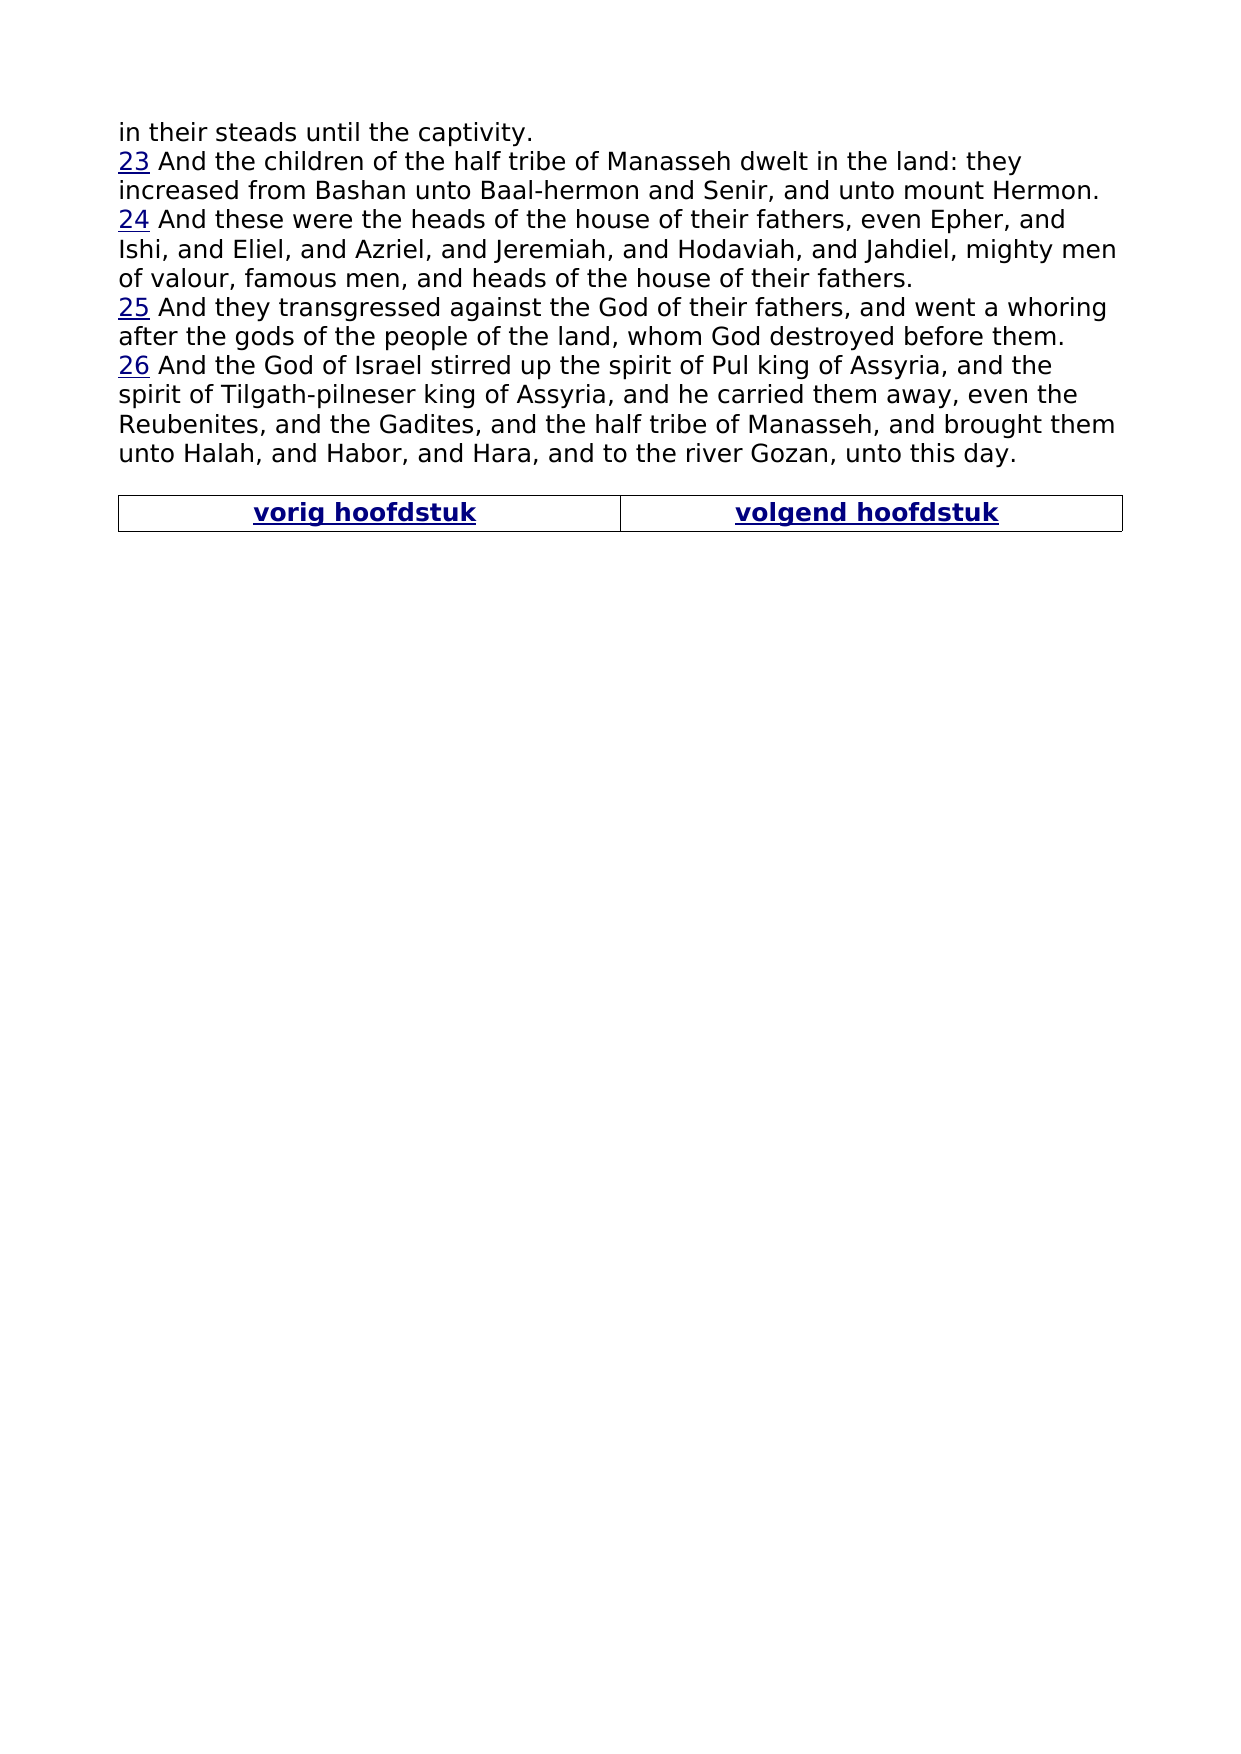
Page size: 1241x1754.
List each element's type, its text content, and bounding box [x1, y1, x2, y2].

table_header volgend hoofdstuk [621, 496, 1122, 531]
text in their steads until the captivity. 23 And the children of the half tribe of Manasseh dwelt in the land: they increased from Bashan unto Baal-hermon and Senir, and unto mount Hermon. 24 And these were the heads of the house of their fathers, even Epher, and Ishi, and Eliel, and Azriel, and Jeremiah, and Hodaviah, and Jahdiel, mighty men of valour, famous men, and heads of the house of their fathers. 25 And they transgressed against the God of their fathers, and went a whoring after the gods of the people of the land, whom God destroyed before them. 26 And the God of Israel stirred up the spirit of Pul king of Assyria, and the spirit of Tilgath-pilneser king of Assyria, and he carried them away, even the Reubenites, and the Gadites, and the half tribe of Manasseh, and brought them unto Halah, and Habor, and Hara, and to the river Gozan, unto this day. [118, 118, 1122, 468]
table_header vorig hoofdstuk [119, 496, 620, 531]
